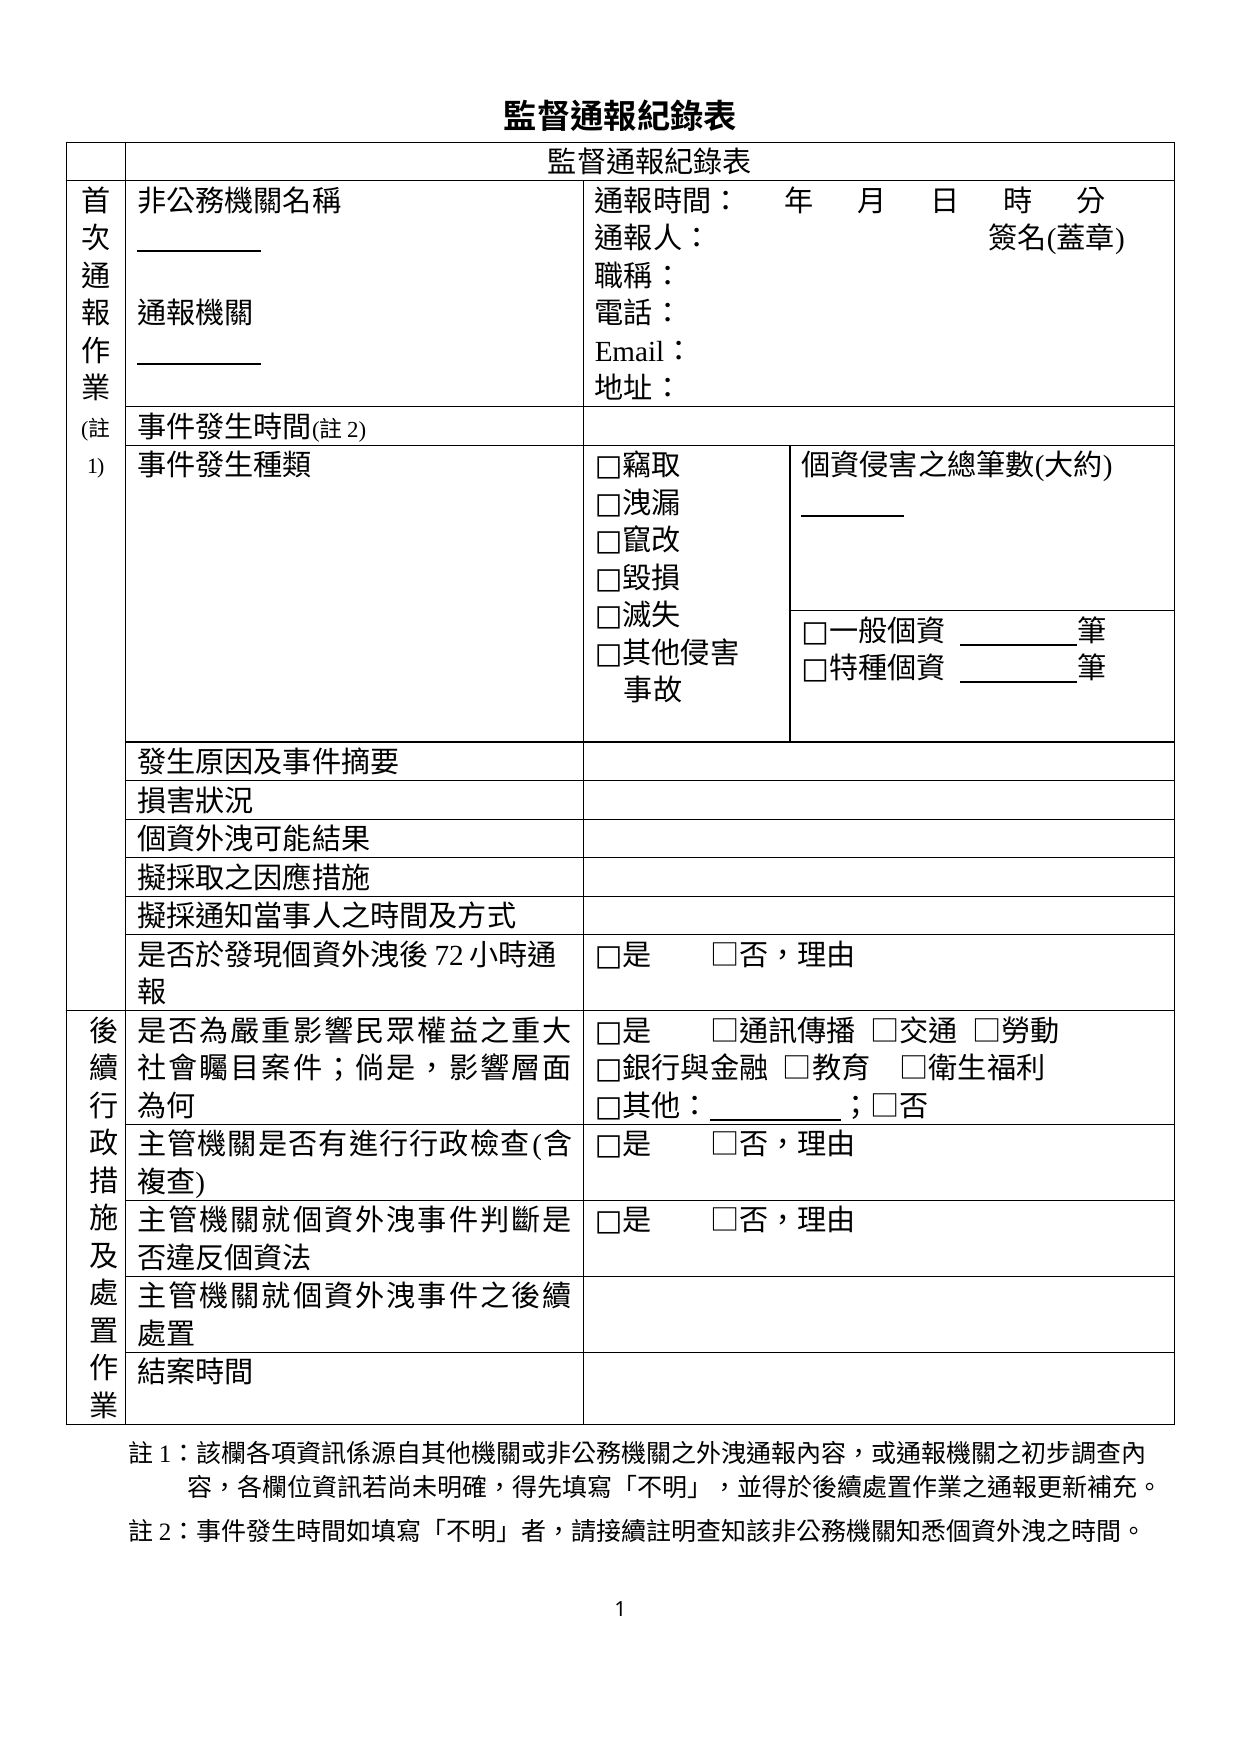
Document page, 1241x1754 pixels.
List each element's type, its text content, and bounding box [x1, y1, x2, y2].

table_cell [584, 897, 1174, 934]
table_cell 擬採取之因應措施 [126, 858, 583, 896]
text 監督通報紀錄表 [187, 75, 1053, 142]
table_cell 非公務機關名稱 通報機關 [126, 181, 583, 406]
table_cell 結案時間 [126, 1353, 583, 1424]
table_header 監督通報紀錄表 [126, 143, 1174, 180]
table_cell 發生原因及事件摘要 [126, 743, 583, 780]
table_cell □竊取 □洩漏 □竄改 □毀損 □滅失 □其他侵害 事故 [584, 446, 789, 741]
table_cell 個資外洩可能結果 [126, 820, 583, 857]
table_cell □是 □否，理由 [584, 1125, 1174, 1200]
table_cell 損害狀況 [126, 781, 583, 818]
table_cell □是 □通訊傳播 □交通 □勞動 □銀行與金融 □教育 □衛生福利 □其他： ；□否 [584, 1011, 1174, 1124]
table_cell 通報時間： 年 月 日 時 分 通報人： 簽名(蓋章) 職稱： 電話： Email： 地址： [584, 181, 1174, 406]
table_cell 事件發生種類 [126, 446, 583, 741]
text 註2：事件發生時間如填寫「不明」者，請接續註明查知該非公務機關知悉個資外洩之時間。 [128, 1514, 1147, 1547]
table_cell 首 次 通 報 作 業 (註1) [67, 181, 125, 1010]
table_cell 後續行政措施及處置作業 [67, 1011, 125, 1424]
table_cell 擬採通知當事人之時間及方式 [126, 897, 583, 934]
text 註1：該欄各項資訊係源自其他機關或非公務機關之外洩通報內容，或通報機關之初步調查內容，各欄位資訊若尚未明確，得先填寫「不明」，並得於後續處置作業之通報更新補充。 [128, 1436, 1147, 1503]
table_cell [584, 781, 1174, 818]
table_cell 個資侵害之總筆數(大約) [791, 446, 1174, 610]
table_cell 主管機關是否有進行行政檢查(含複查) [126, 1125, 583, 1200]
table_cell 是否為嚴重影響民眾權益之重大社會矚目案件；倘是，影響層面為何 [126, 1011, 583, 1124]
table_cell 事件發生時間(註2) [126, 407, 583, 445]
table_header [67, 143, 125, 180]
table_cell □是 □否，理由 [584, 935, 1174, 1010]
table_cell [584, 1277, 1174, 1352]
table_cell [584, 1353, 1174, 1424]
table_cell [584, 407, 1174, 445]
table_cell 主管機關就個資外洩事件之後續處置 [126, 1277, 583, 1352]
table_cell 是否於發現個資外洩後72小時通報 [126, 935, 583, 1010]
table_cell [584, 820, 1174, 857]
table_cell □一般個資 筆 □特種個資 筆 [791, 611, 1174, 741]
table_cell [584, 858, 1174, 896]
table_cell □是 □否，理由 [584, 1201, 1174, 1276]
table_cell [584, 743, 1174, 780]
table_cell 主管機關就個資外洩事件判斷是否違反個資法 [126, 1201, 583, 1276]
